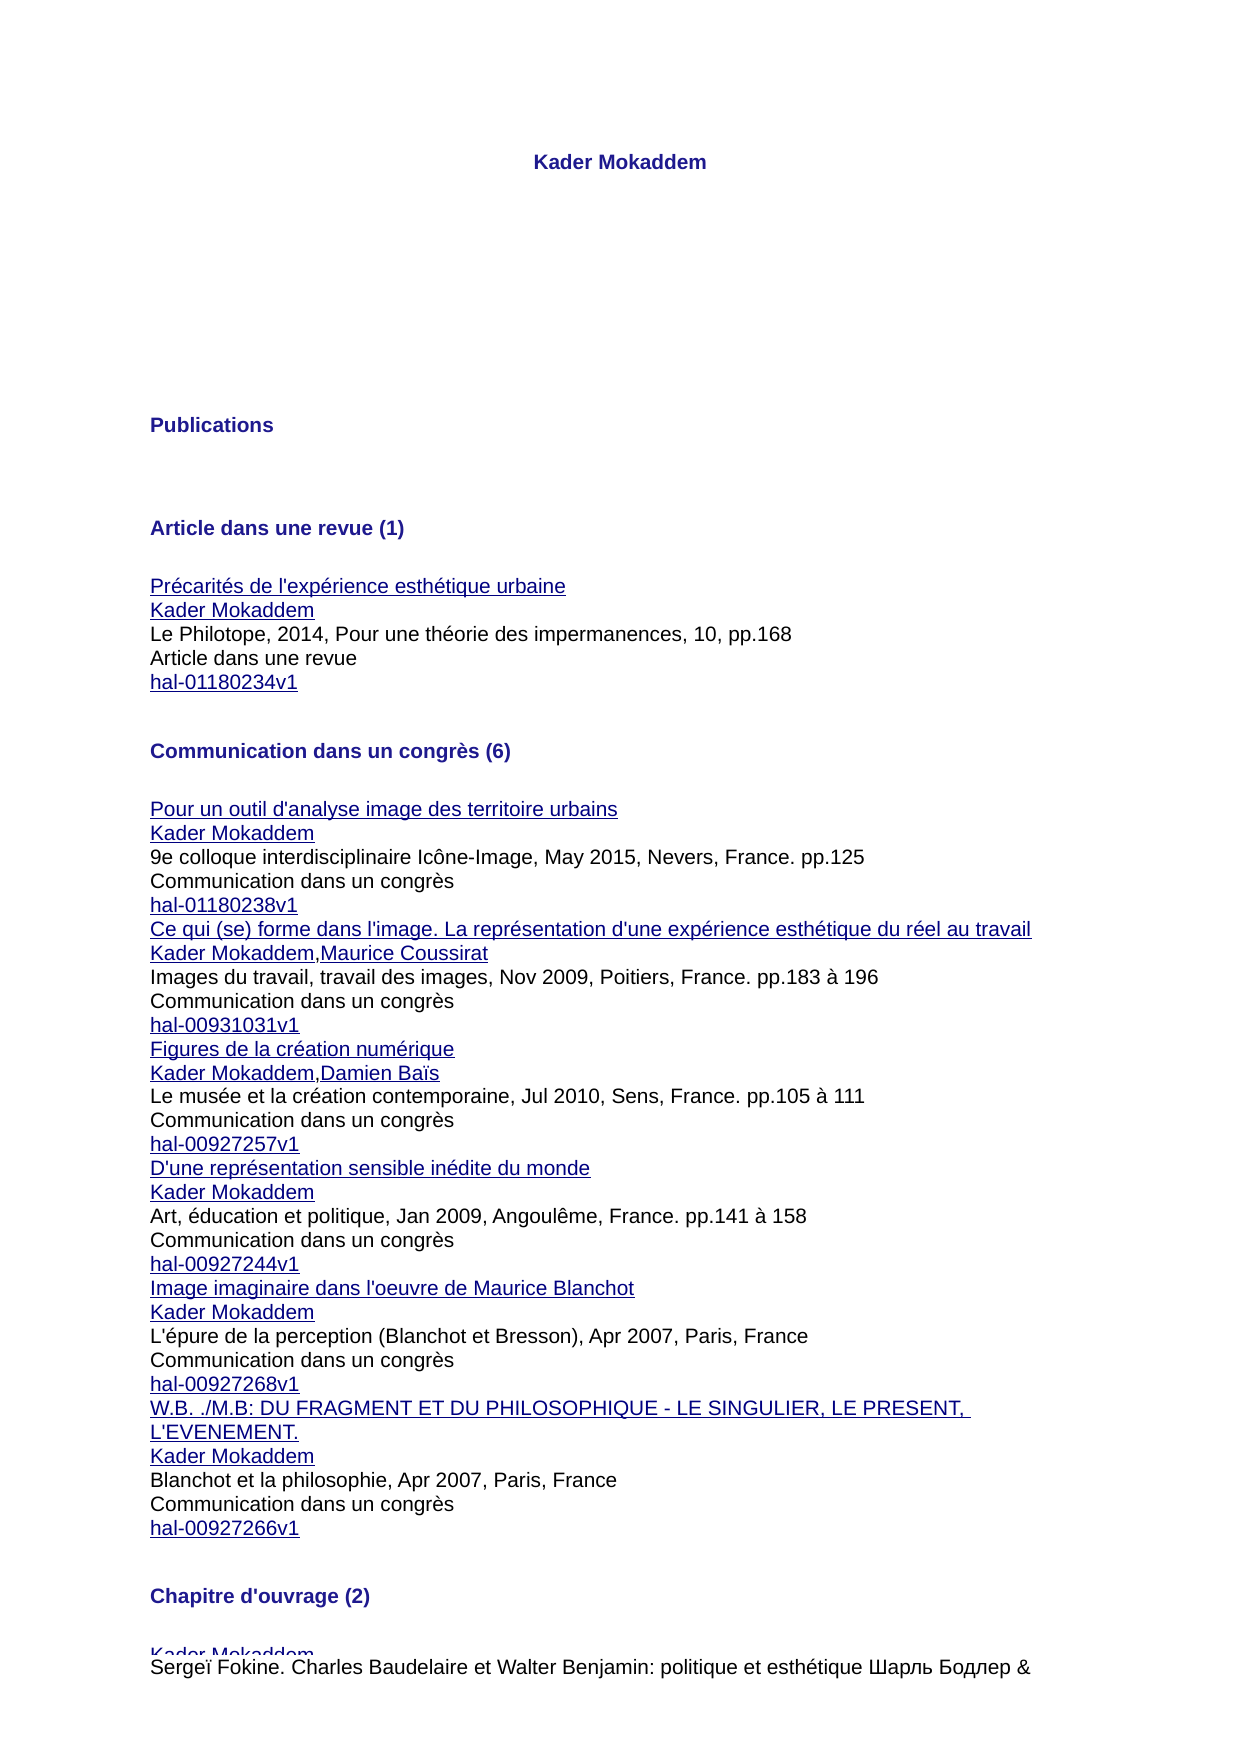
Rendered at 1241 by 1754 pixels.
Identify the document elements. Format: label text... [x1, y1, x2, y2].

table_cell W.B. ./M.B: DU FRAGMENT ET DU PHILOSOPHIQUE - LE SINGULIER, LE PRESENT, L'EVENEMENT. Kader Mokaddem Blanchot et la philosophie, Apr 2007, Paris, France Communication dans un congrès hal-00927266v1 [150, 1396, 1090, 1539]
subtitle Chapitre d'ouvrage (2) [150, 1584, 1090, 1608]
table_cell D'une représentation sensible inédite du monde Kader Mokaddem Art, éducation et politique, Jan 2009, Angoulême, France. pp.141 à 158 Communication dans un congrès hal-00927244v1 [150, 1156, 1090, 1276]
subtitle Publications [150, 412, 1090, 436]
table_header Précarités de l'expérience esthétique urbaine Kader Mokaddem Le Philotope, 2014, Pour une théorie des impermanences, 10, pp.168 Article dans une revue hal-01180234v1 [150, 574, 1090, 694]
table_header Pour un outil d'analyse image des territoire urbains Kader Mokaddem 9e colloque interdisciplinaire Icône-Image, May 2015, Nevers, France. pp.125 Communication dans un congrès hal-01180238v1 [150, 797, 1090, 917]
subtitle Communication dans un congrès (6) [150, 738, 1090, 762]
table_cell Image imaginaire dans l'oeuvre de Maurice Blanchot Kader Mokaddem L'épure de la perception (Blanchot et Bresson), Apr 2007, Paris, France Communication dans un congrès hal-00927268v1 [150, 1276, 1090, 1396]
table_cell Ce qui (se) forme dans l'image. La représentation d'une expérience esthétique du réel au travail Kader Mokaddem,Maurice Coussirat Images du travail, travail des images, Nov 2009, Poitiers, France. pp.183 à 196 Communication dans un congrès hal-00931031v1 [150, 917, 1090, 1036]
table_header « Devenir barbare ou sauvage – sur une histoire du temps présent ». Kader Mokaddem Sergeï Fokine. Charles Baudelaire et Walter Benjamin: politique et esthétique Шарль Бодлер & Вальтер Беньямин: Политика & Эстетика: коллективная монография, Nouvelle revue littéraire, pp.336, 2015, bibliothèque scientifique, 978-5-4448-0267 Chapitre d'ouvrage hal-01180366v1 [150, 1643, 1090, 1679]
subtitle Article dans une revue (1) [150, 516, 1090, 539]
subtitle Kader Mokaddem [150, 150, 1090, 174]
table_cell Figures de la création numérique Kader Mokaddem,Damien Baïs Le musée et la création contemporaine, Jul 2010, Sens, France. pp.105 à 111 Communication dans un congrès hal-00927257v1 [150, 1036, 1090, 1156]
